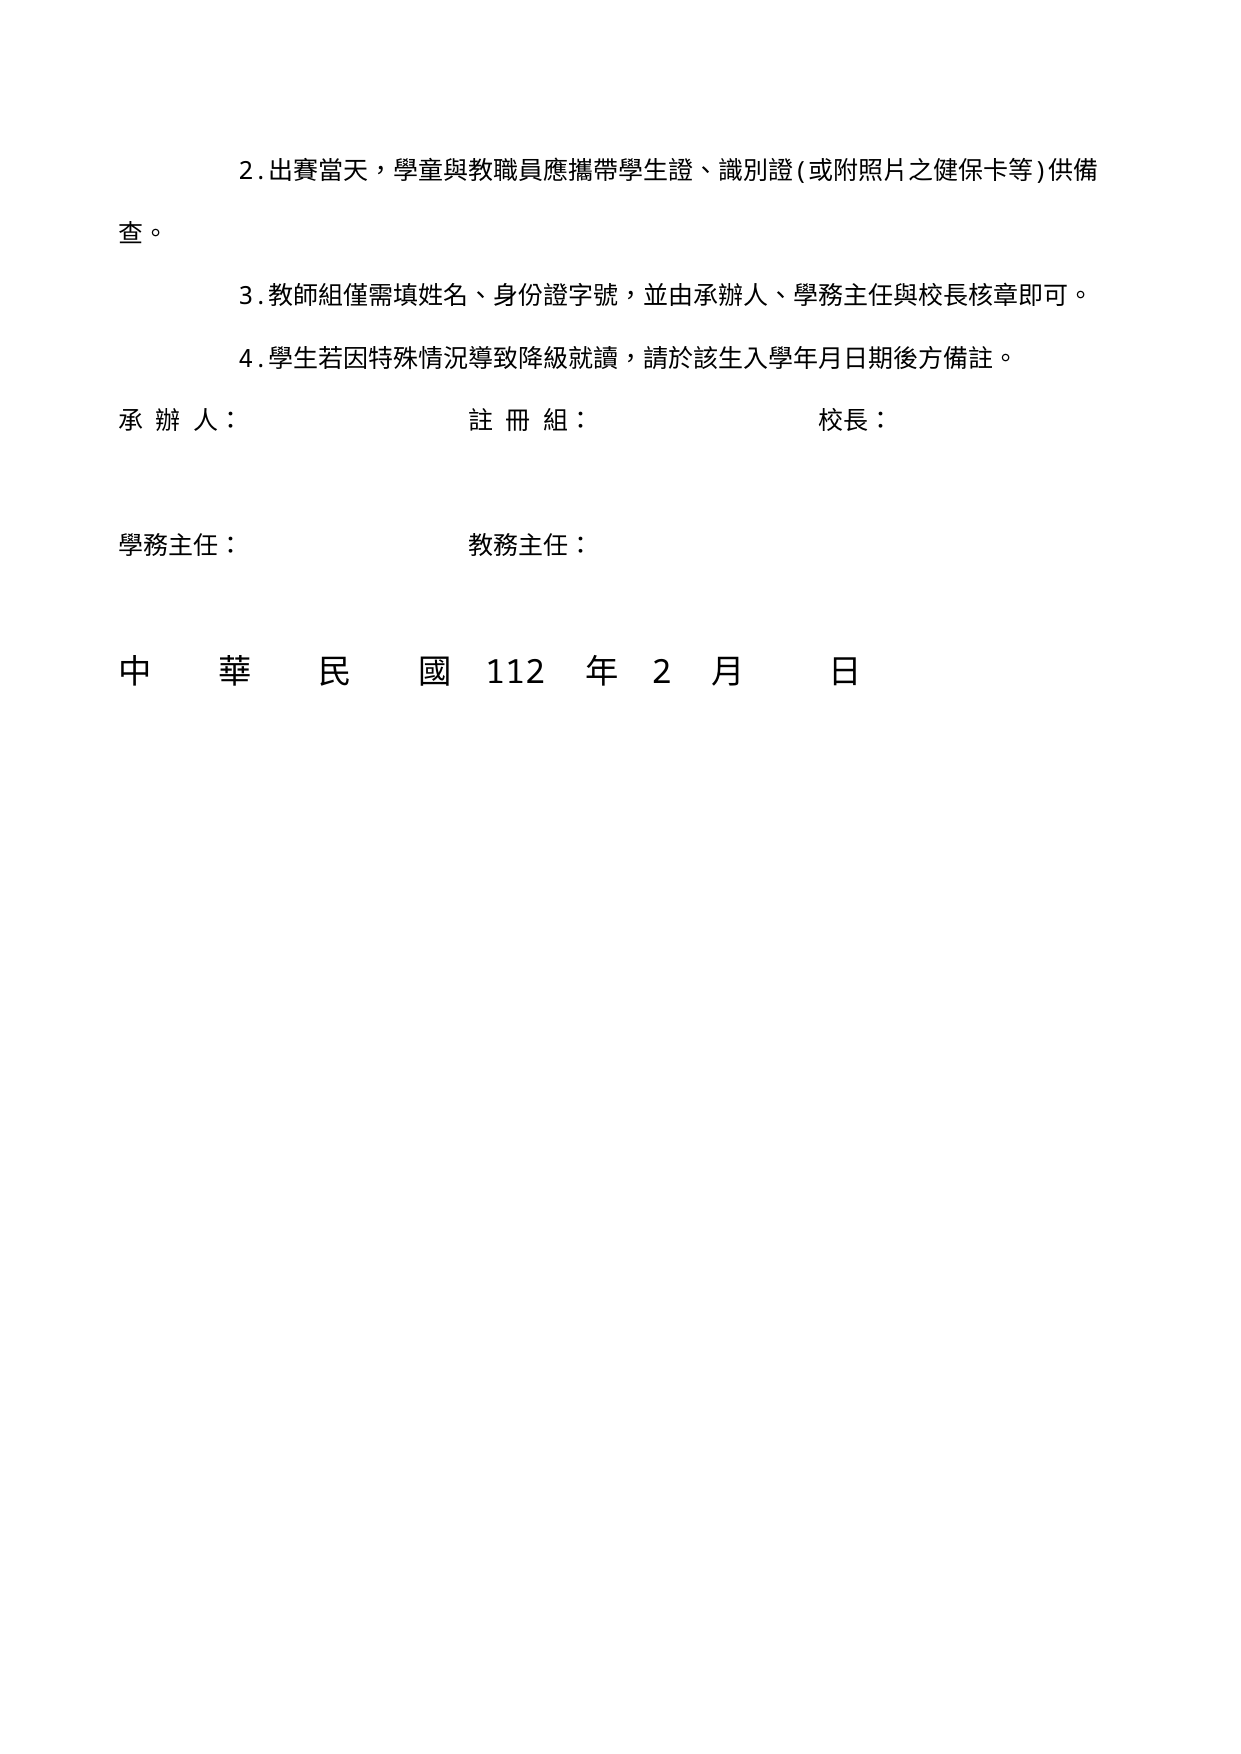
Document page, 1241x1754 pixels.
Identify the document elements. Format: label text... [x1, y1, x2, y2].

text 3.教師組僅需填姓名、身份證字號，並由承辦人、學務主任與校長核章即可。 [118, 252, 1122, 314]
text 2.出賽當天，學童與教職員應攜帶學生證、識別證(或附照片之健保卡等)供備查。 [118, 127, 1122, 252]
text 學務主任： 教務主任： [118, 502, 1122, 564]
text 承 辦 人： 註 冊 組： 校長： [118, 377, 1122, 439]
text 4.學生若因特殊情況導致降級就讀，請於該生入學年月日期後方備註。 [118, 314, 1122, 377]
text 中 華 民 國 112 年 2 月 日 [118, 627, 1122, 689]
